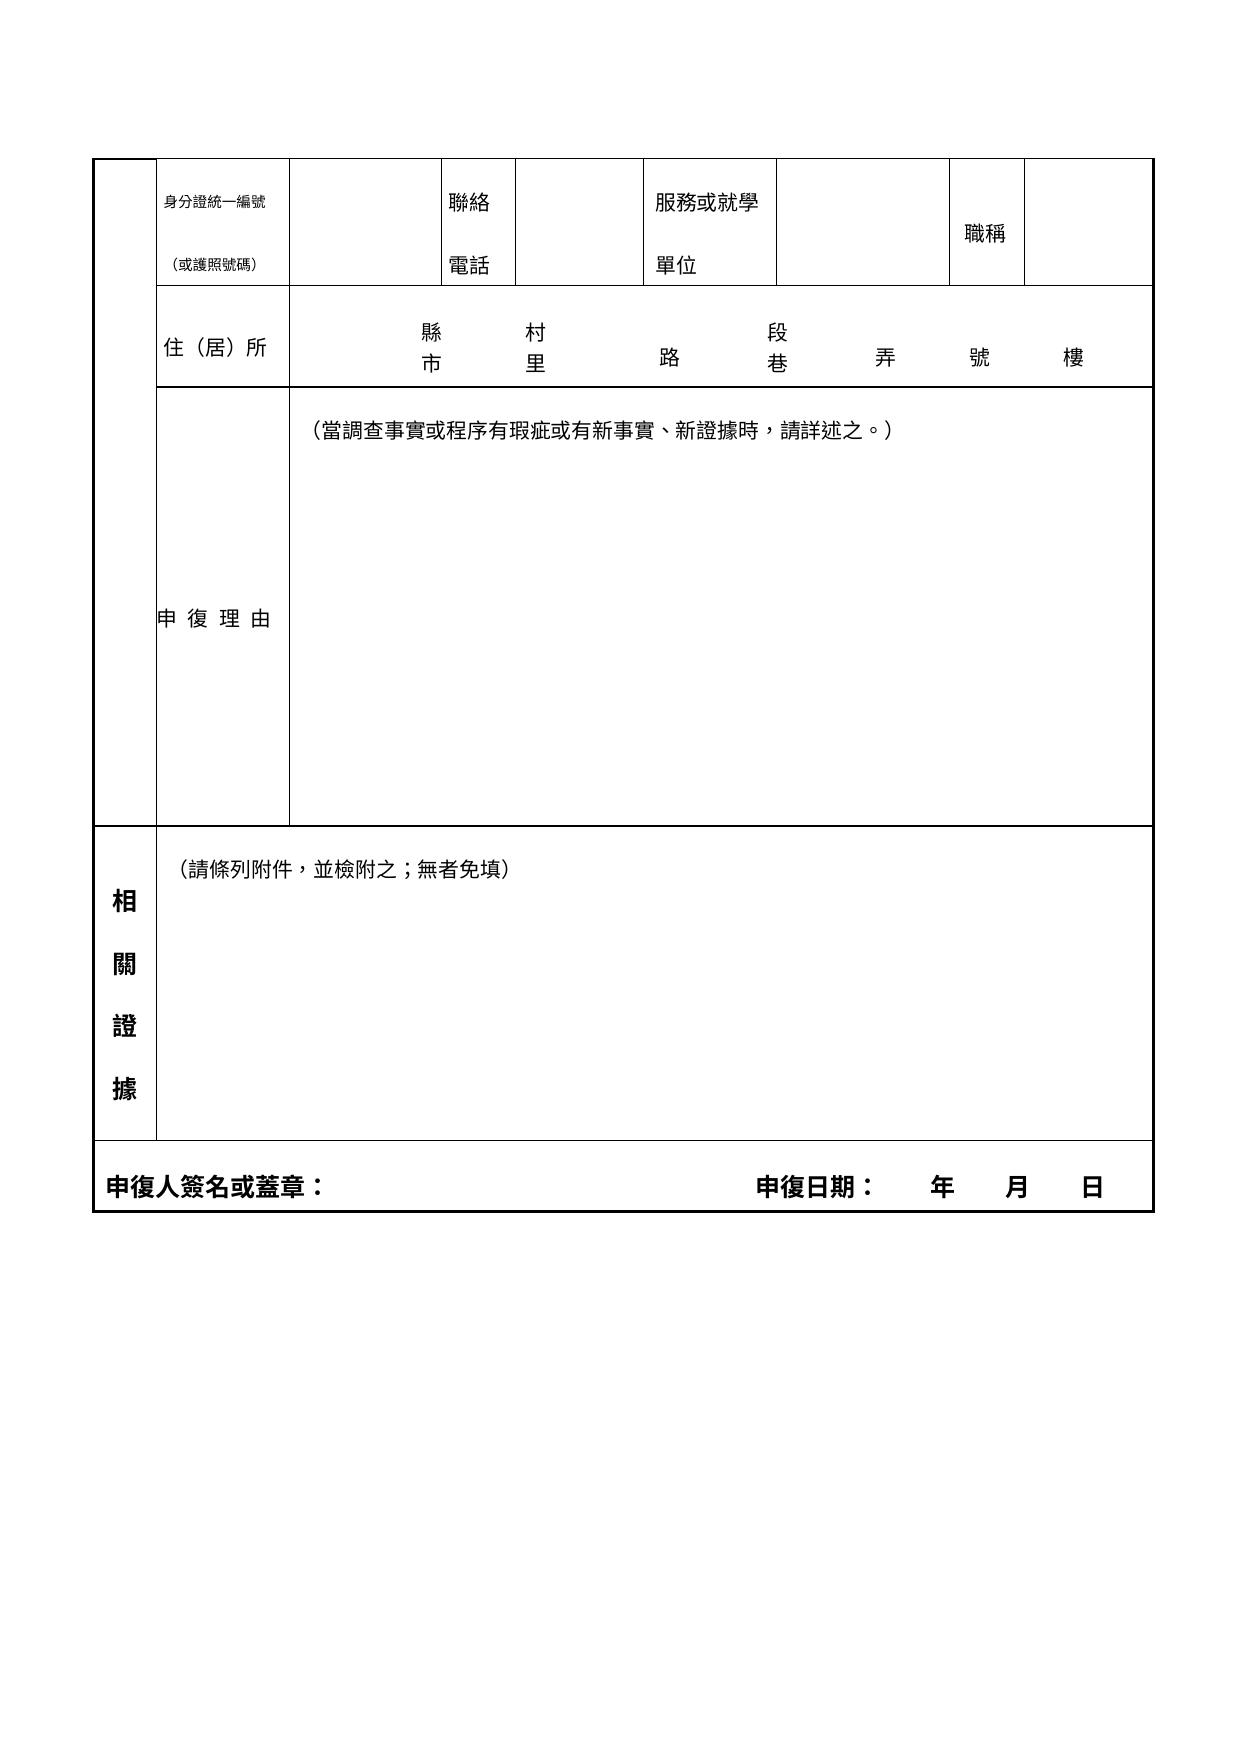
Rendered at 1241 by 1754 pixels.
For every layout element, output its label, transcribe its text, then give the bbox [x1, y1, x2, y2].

table_cell （當調查事實或程序有瑕疵或有新事實、新證據時，請詳述之。） [290, 388, 1152, 825]
table_cell 相關證據 [95, 827, 156, 1139]
table_cell 申 復 理 由 [157, 388, 289, 825]
table_cell 申復人簽名或蓋章： 申復日期： 年 月 日 [95, 1141, 1152, 1210]
table_cell [95, 160, 156, 825]
table_cell 住（居）所 [157, 286, 289, 386]
table_cell 職稱 [950, 159, 1024, 285]
table_cell [1025, 159, 1152, 285]
table_cell [290, 159, 441, 285]
table_cell 身分證統一編號（或護照號碼） [157, 159, 289, 285]
table_cell （請條列附件，並檢附之；無者免填） [157, 827, 1152, 1139]
table_cell [516, 159, 643, 285]
table_cell [777, 159, 949, 285]
table_cell 聯絡電話 [442, 159, 515, 285]
table_cell 服務或就學單位 [644, 159, 776, 285]
table_cell 縣市 村里 路 段巷 弄 號 樓 [290, 286, 1152, 386]
